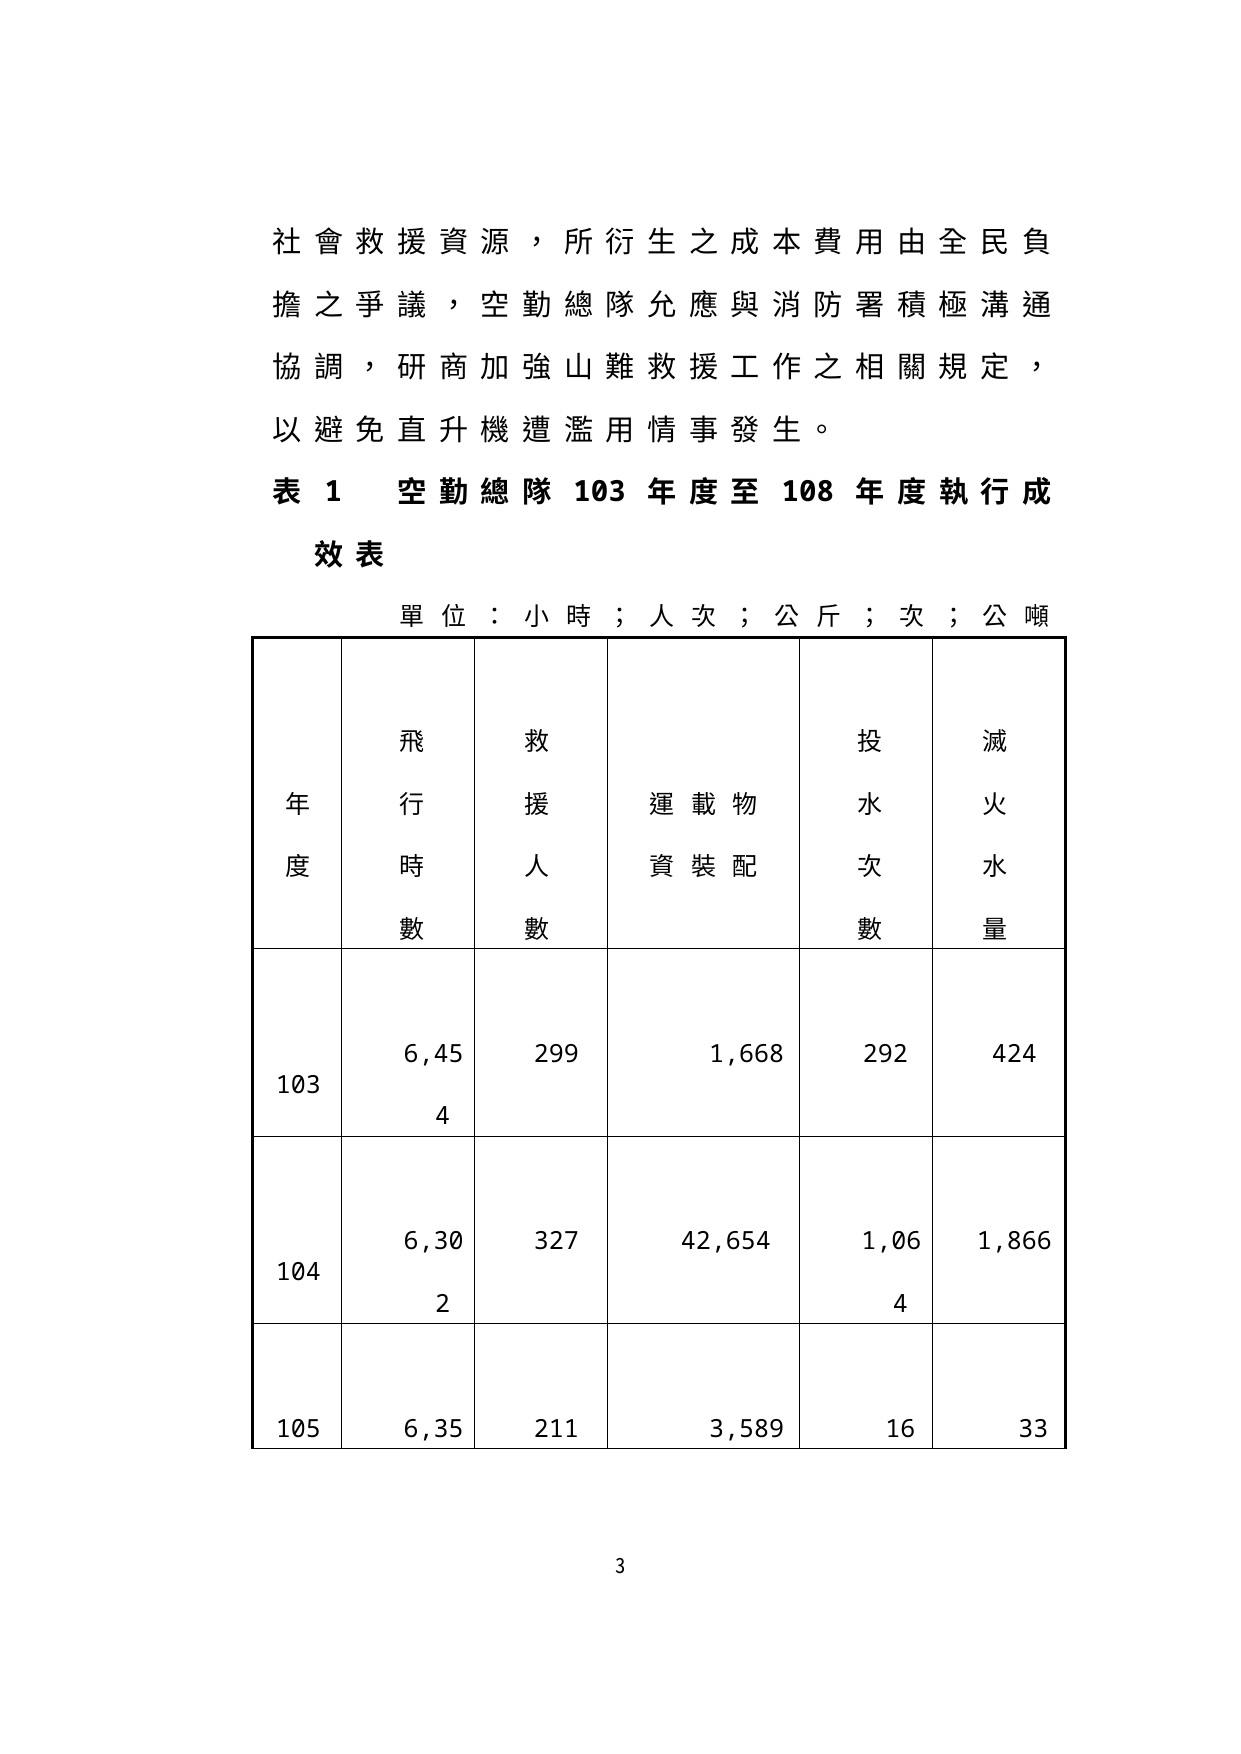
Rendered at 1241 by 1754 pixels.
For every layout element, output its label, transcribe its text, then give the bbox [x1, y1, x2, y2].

table_cell 299 [475, 949, 607, 1136]
table_cell 327 [475, 1137, 607, 1323]
table_cell 103 [254, 949, 341, 1136]
table_cell 6,454 [342, 949, 474, 1136]
table_header 救援人數 [475, 639, 607, 948]
table_header 飛行時數 [342, 639, 474, 948]
table_cell 424 [933, 949, 1064, 1136]
table_header 年度 [254, 639, 341, 948]
table_header 滅火水量 [933, 639, 1064, 948]
table_cell 16 [800, 1324, 932, 1448]
text 表1 空勤總隊103年度至108年度執行成效表 [242, 448, 1058, 573]
table_cell 1,064 [800, 1137, 932, 1323]
table_cell 6,35 [342, 1324, 474, 1448]
table_cell 33 [933, 1324, 1064, 1448]
table_header 投水次數 [800, 639, 932, 948]
table_cell 6,302 [342, 1137, 474, 1323]
table_cell 1,668 [608, 949, 799, 1136]
table_cell 211 [475, 1324, 607, 1448]
table_cell 3,589 [608, 1324, 799, 1448]
text 單位：小時；人次；公斤；次；公噸 [242, 573, 1058, 636]
text 社會救援資源，所衍生之成本費用由全民負擔之爭議，空勤總隊允應與消防署積極溝通協調，研商加強山難救援工作之相關規定，以避免直升機遭濫用情事發生。 [242, 198, 1058, 448]
table_cell 292 [800, 949, 932, 1136]
table_cell 105 [254, 1324, 341, 1448]
table_cell 42,654 [608, 1137, 799, 1323]
table_cell 1,866 [933, 1137, 1064, 1323]
table_header 運載物資裝配 [608, 639, 799, 948]
table_cell 104 [254, 1137, 341, 1323]
